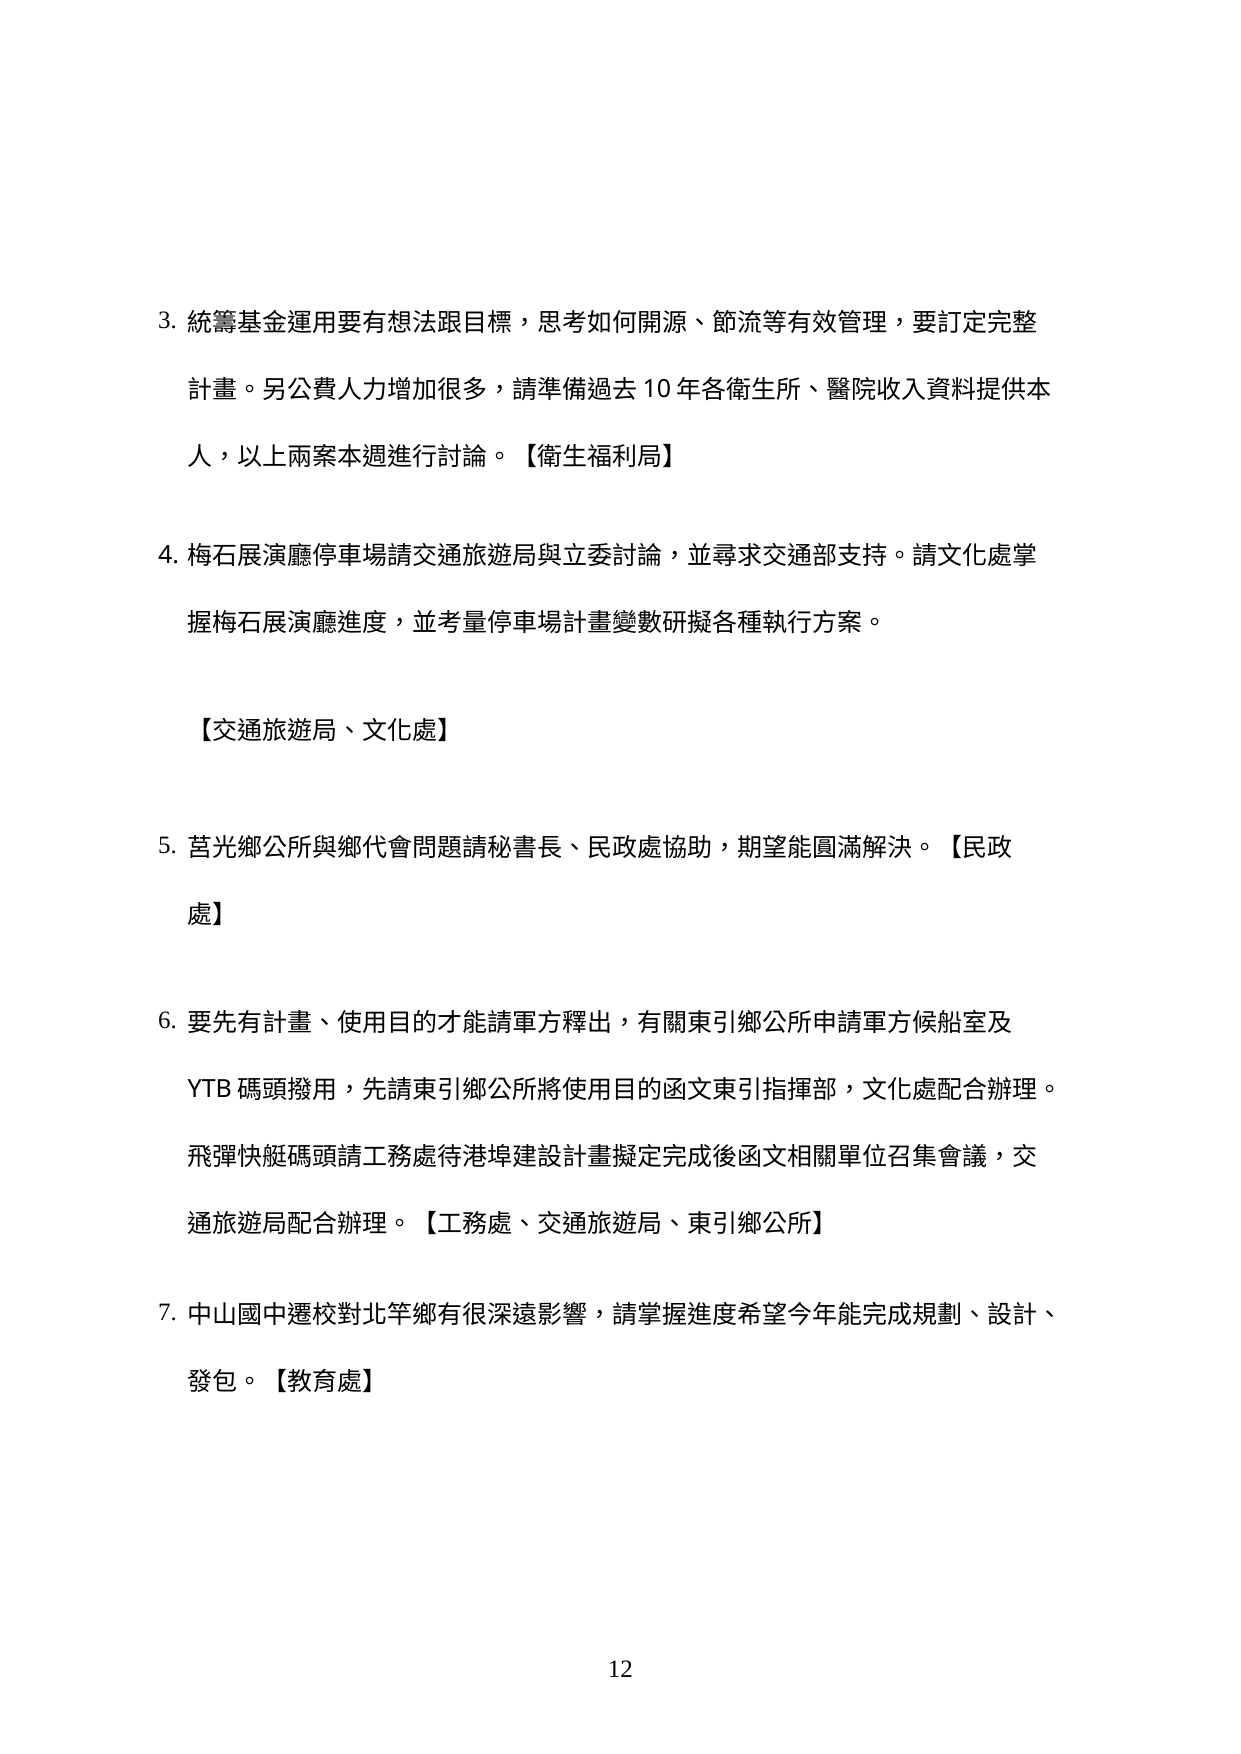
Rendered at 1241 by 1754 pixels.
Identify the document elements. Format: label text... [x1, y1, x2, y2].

list 統籌基金運用要有想法跟目標，思考如何開源、節流等有效管理，要訂定完整計畫。另公費人力增加很多，請準備過去10年各衛生所、醫院收入資料提供本人，以上兩案本週進行討論。【衛生福利局】 [187, 281, 1053, 473]
text 【交通旅遊局、文化處】 [187, 689, 1053, 748]
list 莒光鄉公所與鄉代會問題請秘書長、民政處協助，期望能圓滿解決。【民政處】 [187, 806, 1053, 931]
list 要先有計畫、使用目的才能請軍方釋出，有關東引鄉公所申請軍方候船室及YTB碼頭撥用，先請東引鄉公所將使用目的函文東引指揮部，文化處配合辦理。飛彈快艇碼頭請工務處待港埠建設計畫擬定完成後函文相關單位召集會議，交通旅遊局配合辦理。【工務處、交通旅遊局、東引鄉公所】 [187, 981, 1053, 1241]
list 中山國中遷校對北竿鄉有很深遠影響，請掌握進度希望今年能完成規劃、設計、發包。【教育處】 [187, 1273, 1053, 1398]
list 梅石展演廳停車場請交通旅遊局與立委討論，並尋求交通部支持。請文化處掌握梅石展演廳進度，並考量停車場計畫變數研擬各種執行方案。 [187, 514, 1053, 640]
